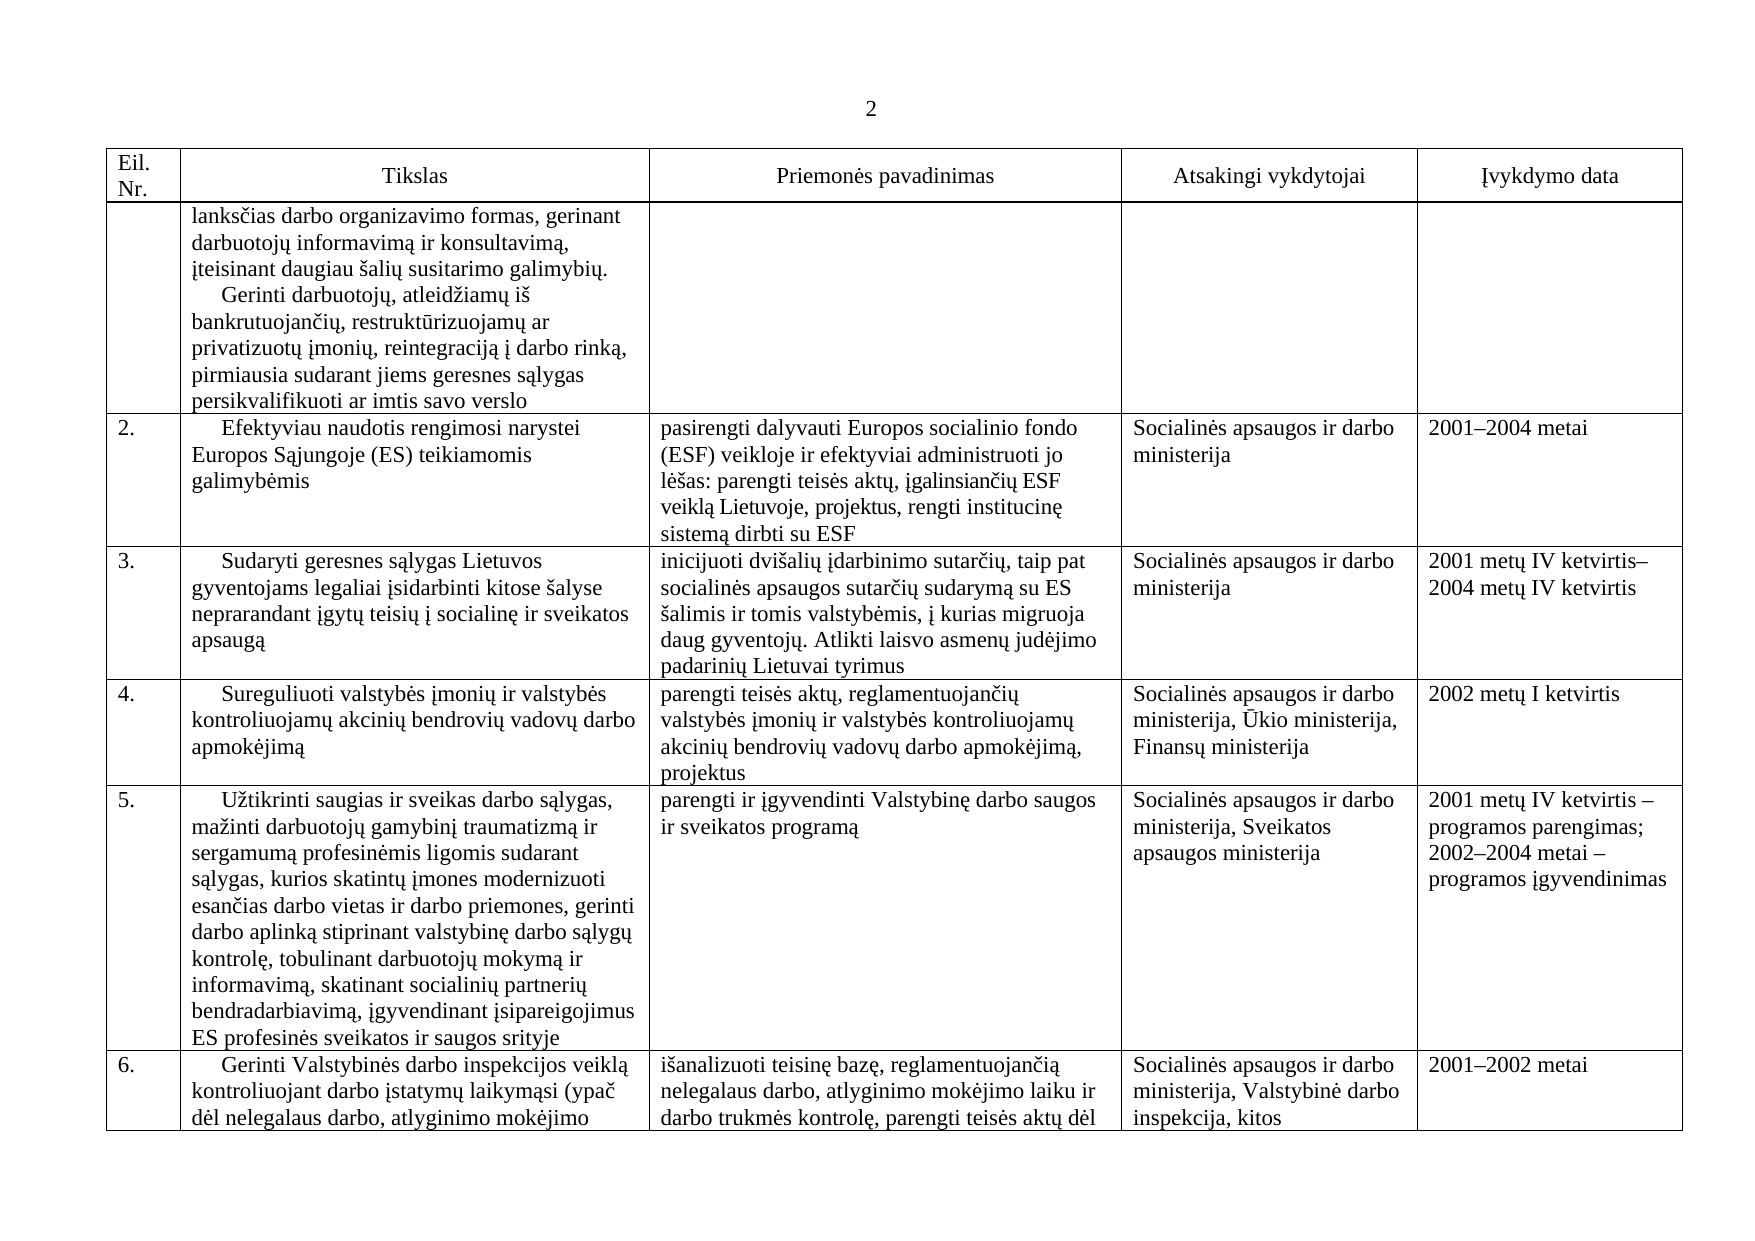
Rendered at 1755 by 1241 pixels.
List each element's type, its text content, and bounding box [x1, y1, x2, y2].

table_cell [107, 414, 180, 546]
table_header Atsakingi vykdytojai [1122, 149, 1417, 201]
table_cell Socialinės apsaugos ir darbo ministerija [1122, 547, 1417, 679]
table_header Įvykdymo data [1418, 149, 1682, 201]
table_cell inicijuoti dvišalių įdarbinimo sutarčių, taip pat socialinės apsaugos sutarčių sudarymą su ES šalimis ir tomis valstybėmis, į kurias migruoja daug gyventojų. Atlikti laisvo asmenų judėjimo padarinių Lietuvai tyrimus [650, 547, 1121, 679]
table_cell [107, 786, 180, 1050]
table_cell išanalizuoti teisinę bazę, reglamentuojančią nelegalaus darbo, atlyginimo mokėjimo laiku ir darbo trukmės kontrolę, parengti teisės aktų dėl [650, 1051, 1121, 1130]
table_header Priemonės pavadinimas [650, 149, 1121, 201]
table_cell 2001 metų IV ketvirtis–2004 metų IV ketvirtis [1418, 547, 1682, 679]
table_cell [1122, 203, 1417, 413]
table_cell [107, 547, 180, 679]
table_cell Socialinės apsaugos ir darbo ministerija [1122, 414, 1417, 546]
table_cell parengti ir įgyvendinti Valstybinę darbo saugos ir sveikatos programą [650, 786, 1121, 1050]
table_cell [107, 680, 180, 785]
table_cell Efektyviau naudotis rengimosi narystei Europos Sąjungoje (ES) teikiamomis galimybėmis [181, 414, 649, 546]
table_cell [107, 1051, 180, 1130]
table_cell Gerinti Valstybinės darbo inspekcijos veiklą kontroliuojant darbo įstatymų laikymąsi (ypač dėl nelegalaus darbo, atlyginimo mokėjimo [181, 1051, 649, 1130]
table_cell 2001 metų IV ketvirtis – programos parengimas; 2002–2004 metai – programos įgyvendinimas [1418, 786, 1682, 1050]
table_cell parengti teisės aktų, reglamentuojančių valstybės įmonių ir valstybės kontroliuojamų akcinių bendrovių vadovų darbo apmokėjimą, projektus [650, 680, 1121, 785]
table_cell Socialinės apsaugos ir darbo ministerija, Sveikatos apsaugos ministerija [1122, 786, 1417, 1050]
table_header Tikslas [181, 149, 649, 201]
table_cell pasirengti dalyvauti Europos socialinio fondo (ESF) veikloje ir efektyviai administruoti jo lėšas: parengti teisės aktų, įgalinsiančių ESF veiklą Lietuvoje, projektus, rengti institucinę sistemą dirbti su ESF [650, 414, 1121, 546]
table_cell 2001–2002 metai [1418, 1051, 1682, 1130]
table_cell [650, 203, 1121, 413]
table_cell 2002 metų I ketvirtis [1418, 680, 1682, 785]
table_cell [107, 203, 180, 413]
table_cell Sudaryti geresnes sąlygas Lietuvos gyventojams legaliai įsidarbinti kitose šalyse neprarandant įgytų teisių į socialinę ir sveikatos apsaugą [181, 547, 649, 679]
table_header Eil. Nr. [107, 149, 180, 201]
table_cell Socialinės apsaugos ir darbo ministerija, Ūkio ministerija, Finansų ministerija [1122, 680, 1417, 785]
table_cell lanksčias darbo organizavimo formas, gerinant darbuotojų informavimą ir konsultavimą, įteisinant daugiau šalių susitarimo galimybių. Gerinti darbuotojų, atleidžiamų iš bankrutuojančių, restruktūrizuojamų ar privatizuotų įmonių, reintegraciją į darbo rinką, pirmiausia sudarant jiems geresnes sąlygas persikvalifikuoti ar imtis savo verslo [181, 203, 649, 413]
table_cell Užtikrinti saugias ir sveikas darbo sąlygas, mažinti darbuotojų gamybinį traumatizmą ir sergamumą profesinėmis ligomis sudarant sąlygas, kurios skatintų įmones modernizuoti esančias darbo vietas ir darbo priemones, gerinti darbo aplinką stiprinant valstybinę darbo sąlygų kontrolę, tobulinant darbuotojų mokymą ir informavimą, skatinant socialinių partnerių bendradarbiavimą, įgyvendinant įsipareigojimus ES profesinės sveikatos ir saugos srityje [181, 786, 649, 1050]
table_cell [1418, 203, 1682, 413]
table_cell 2001–2004 metai [1418, 414, 1682, 546]
table_cell Socialinės apsaugos ir darbo ministerija, Valstybinė darbo inspekcija, kitos [1122, 1051, 1417, 1130]
table_cell Sureguliuoti valstybės įmonių ir valstybės kontroliuojamų akcinių bendrovių vadovų darbo apmokėjimą [181, 680, 649, 785]
